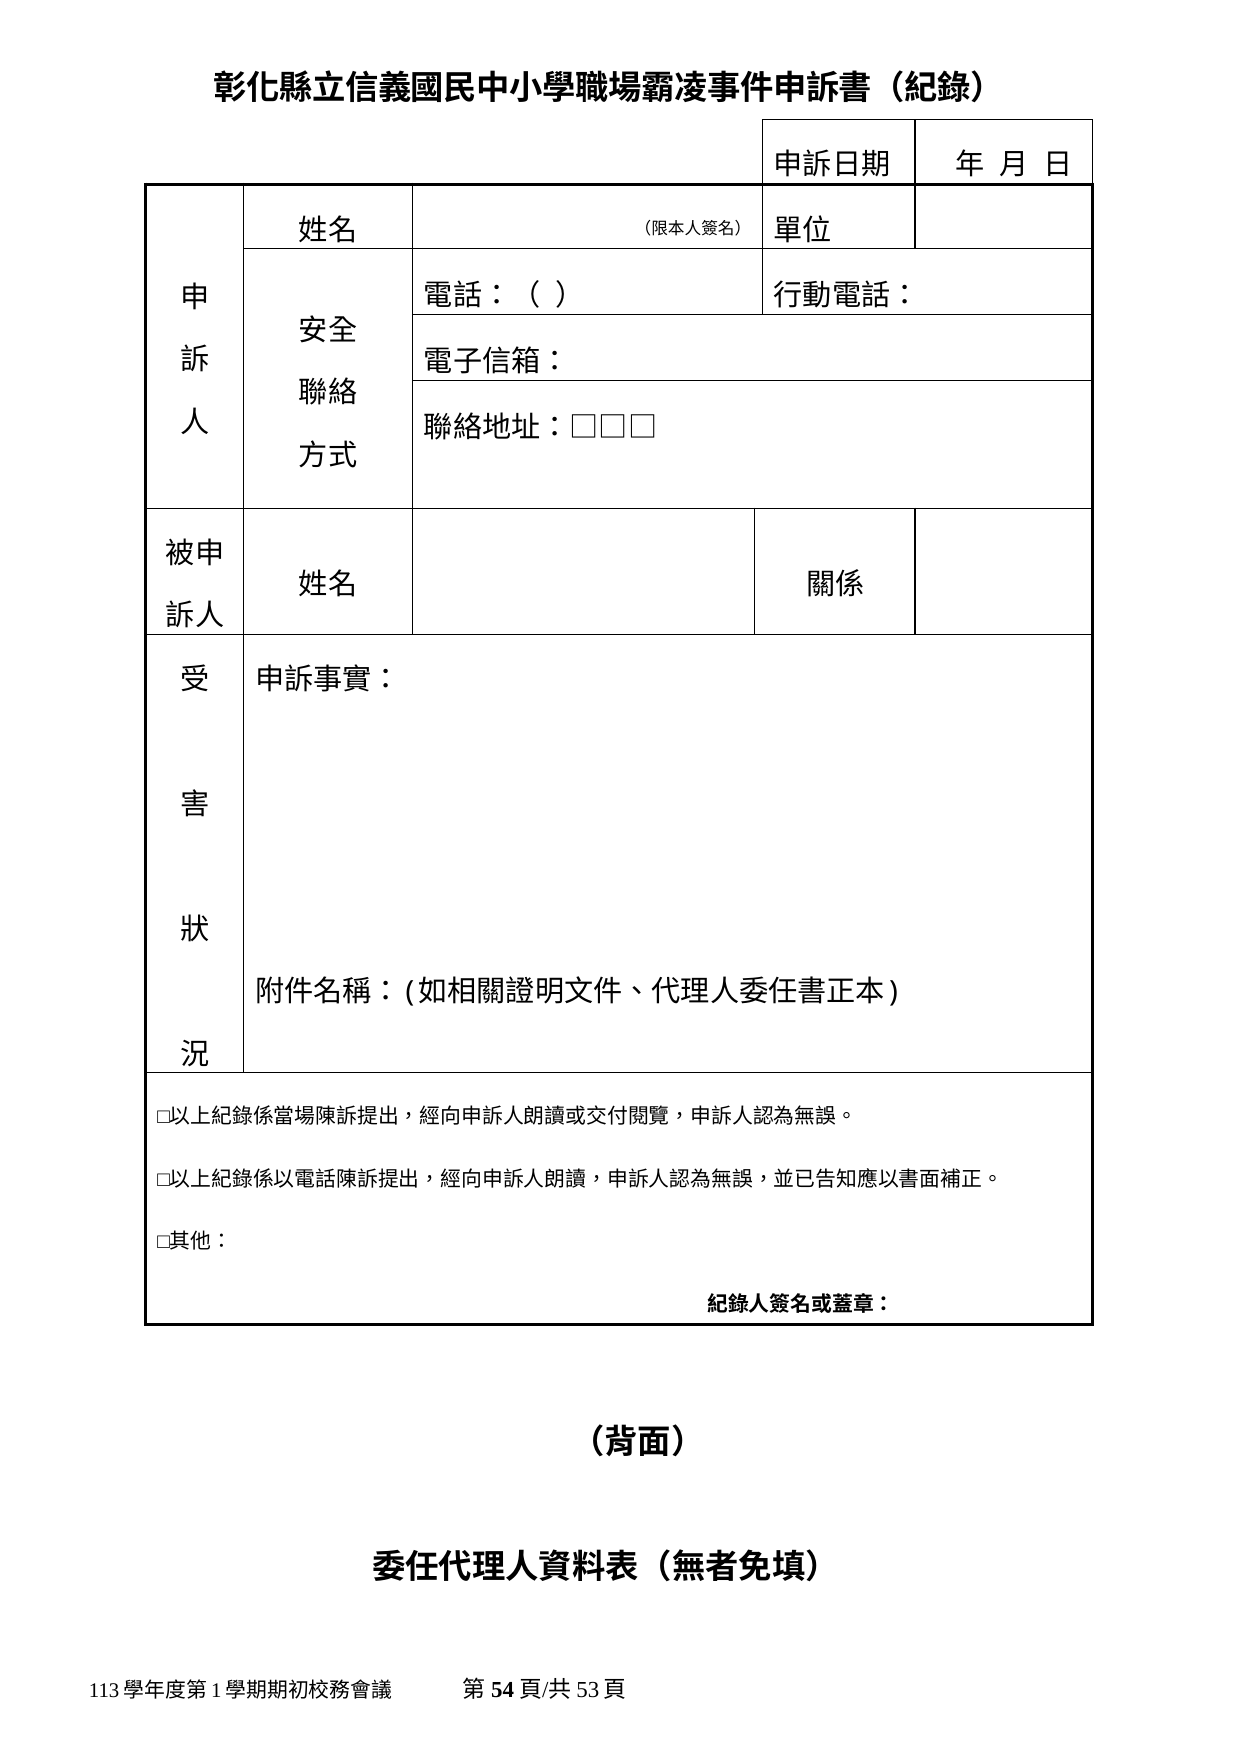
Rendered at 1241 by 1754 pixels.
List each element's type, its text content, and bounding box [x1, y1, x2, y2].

table_cell 申 訴 人 [147, 186, 243, 508]
table_header [413, 119, 762, 183]
table_cell [916, 509, 1091, 634]
text （背面） [153, 1397, 1122, 1460]
table_cell □以上紀錄係當場陳訴提出，經向申訴人朗讀或交付閱覽，申訴人認為無誤。 □以上紀錄係以電話陳訴提出，經向申訴人朗讀，申訴人認為無誤，並已告知應以書面補正。 □其他： 紀錄人簽名或蓋章： [147, 1073, 1091, 1323]
table_cell 安全 聯絡 方式 [244, 249, 412, 508]
text 委任代理人資料表（無者免填） [89, 1522, 1122, 1585]
table_cell 聯絡地址：□□□ [413, 381, 1091, 508]
table_header 年 月 日 [916, 120, 1092, 183]
table_header 申訴日期 [763, 120, 914, 183]
table_cell 被申 訴人 [147, 509, 243, 634]
text 彰化縣立信義國民中小學職場霸凌事件申訴書（紀錄） [100, 43, 1019, 106]
table_cell 關係 [755, 509, 914, 634]
table_cell 申訴事實： 附件名稱：(如相關證明文件、代理人委任書正本) [244, 635, 1091, 1072]
table_cell [413, 509, 754, 634]
table_cell 單位 [763, 186, 914, 248]
table_cell 電話：（ ） [413, 249, 762, 314]
table_cell 姓名 [244, 186, 412, 248]
table_cell 受 害 狀 況 [147, 635, 243, 1072]
table_cell （限本人簽名） [413, 186, 762, 248]
table_cell 姓名 [244, 509, 412, 634]
table_cell 行動電話： [763, 249, 1091, 314]
table_cell 電子信箱： [413, 315, 1091, 379]
table_cell [916, 186, 1091, 248]
table_header [146, 119, 412, 183]
